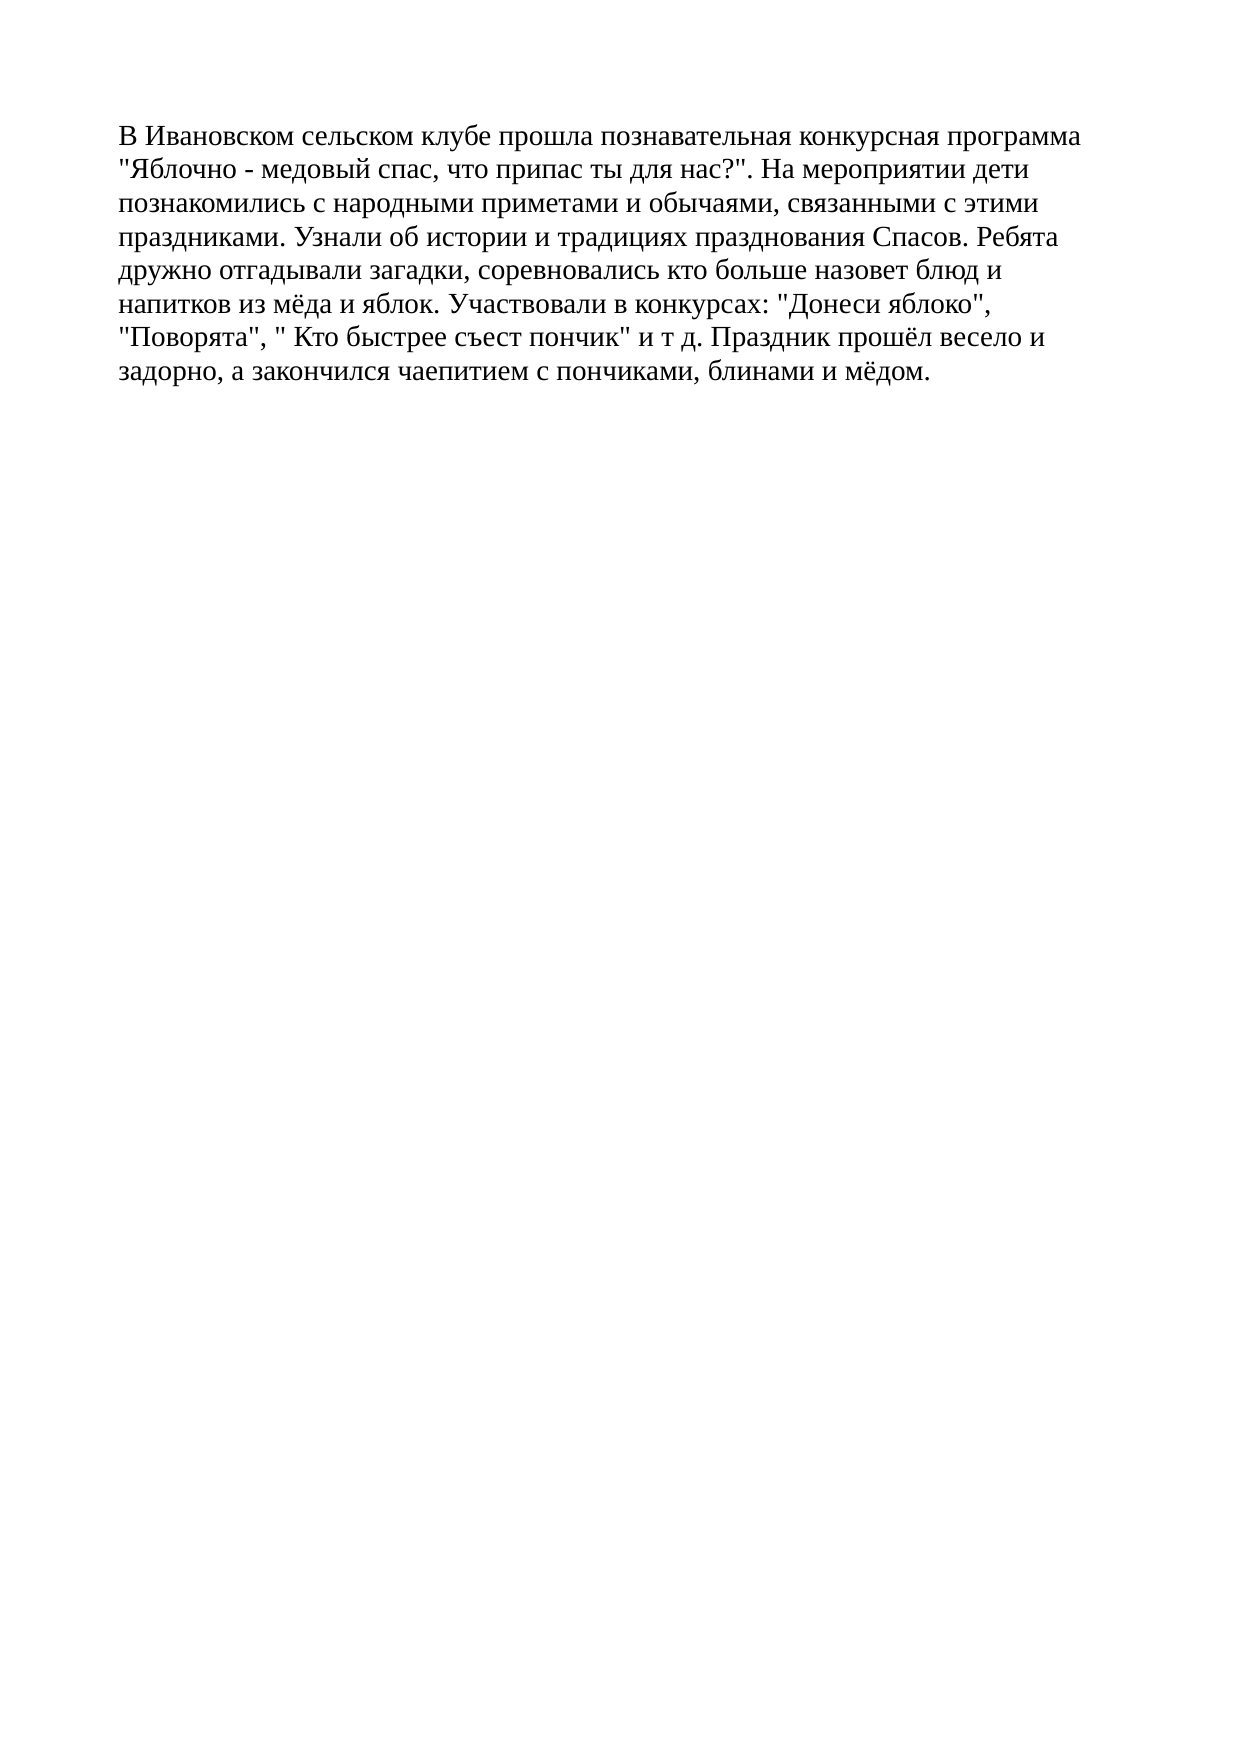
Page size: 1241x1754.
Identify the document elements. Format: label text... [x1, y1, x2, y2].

text В Ивановском сельском клубе прошла познавательная конкурсная программа "Яблочно - медовый спас, что припас ты для нас?". На мероприятии дети познакомились с народными приметами и обычаями, связанными с этими праздниками. Узнали об истории и традициях празднования Спасов. Ребята дружно отгадывали загадки, соревновались кто больше назовет блюд и напитков из мёда и яблок. Участвовали в конкурсах: "Донеси яблоко", "Поворята", " Кто быстрее съест пончик" и т д. Праздник прошёл весело и задорно, а закончился чаепитием с пончиками, блинами и мёдом. [118, 118, 1122, 386]
